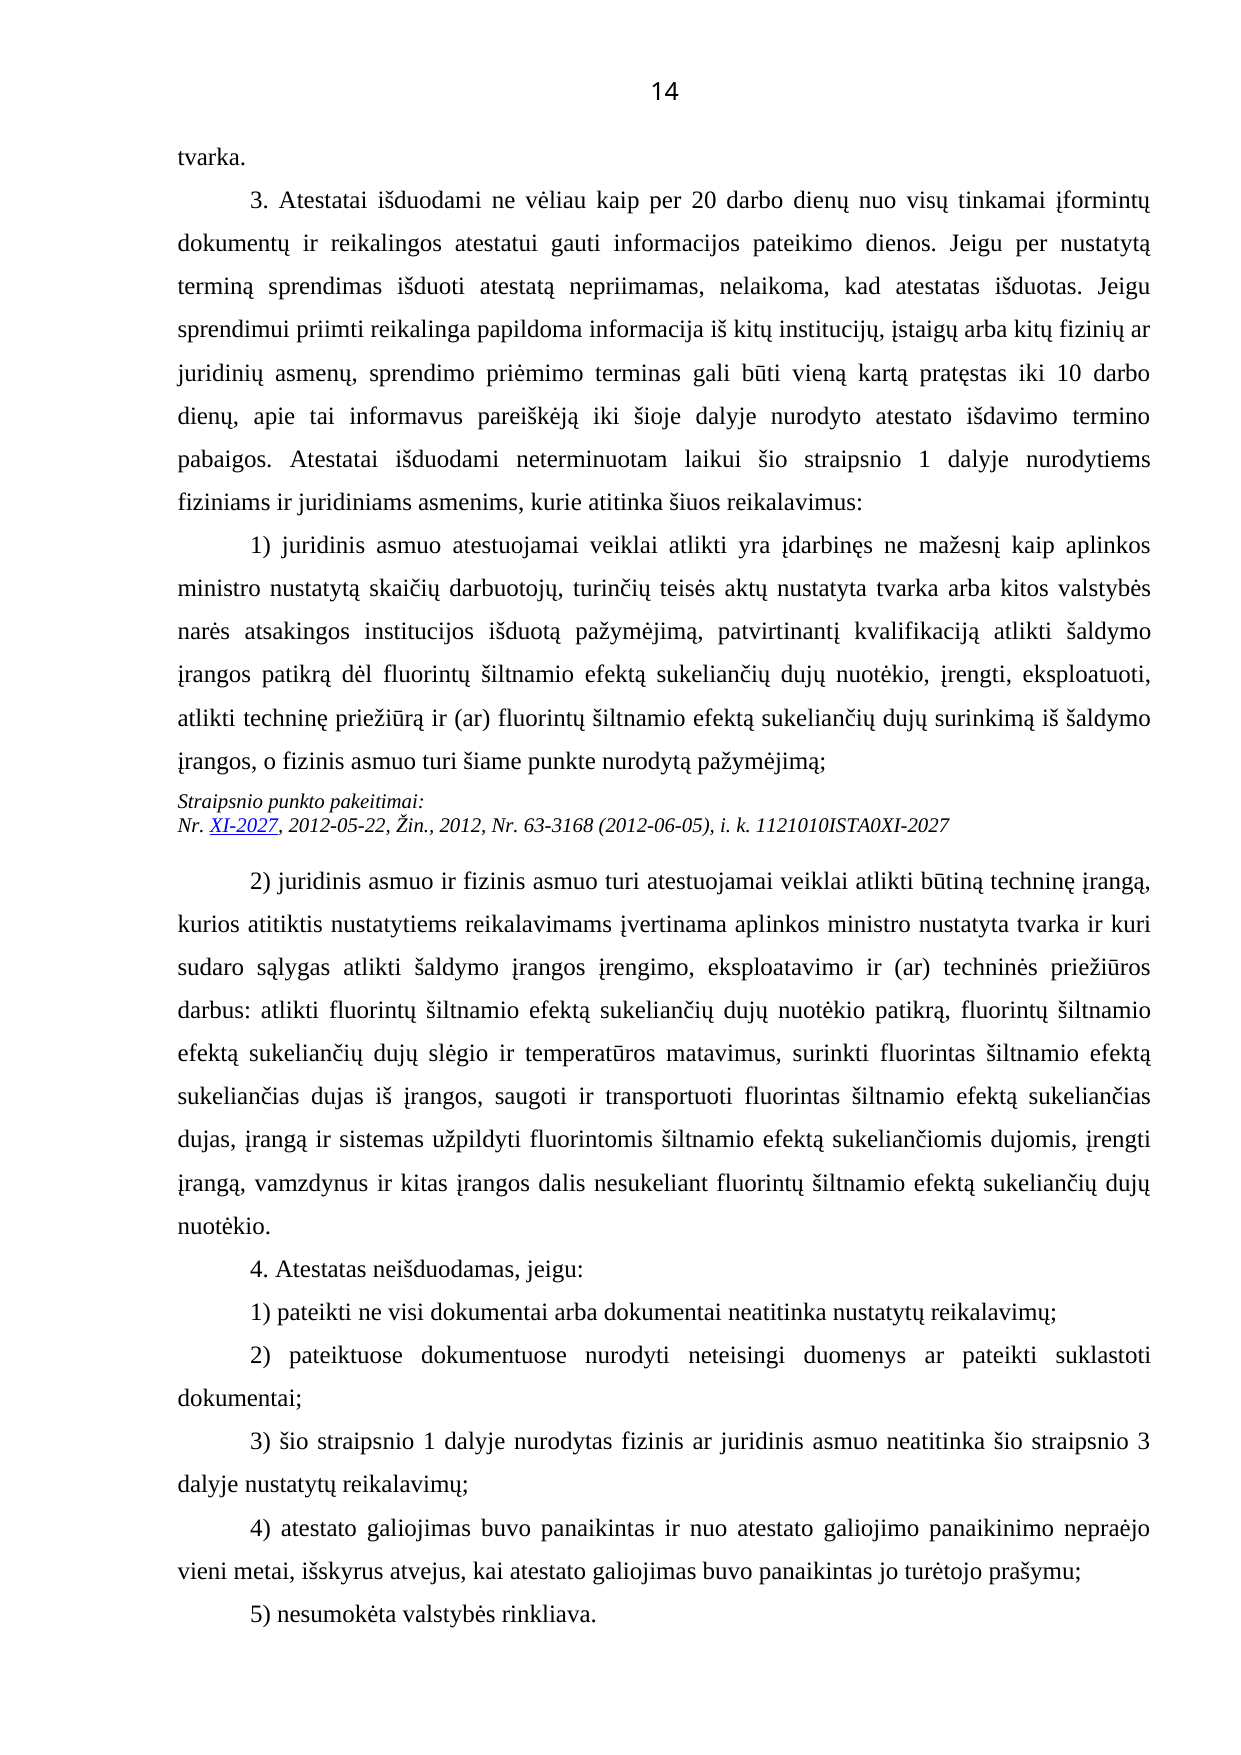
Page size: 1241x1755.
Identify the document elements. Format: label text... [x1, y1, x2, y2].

text Straipsnio punkto pakeitimai: [177, 789, 1152, 813]
text 5) nesumokėta valstybės rinkliava. [177, 1599, 1152, 1628]
text 4. Atestatas neišduodamas, jeigu: [177, 1254, 1152, 1283]
text Nr. XI-2027, 2012-05-22, Žin., 2012, Nr. 63-3168 (2012-06-05), i. k. 1121010ISTA0XI-2027 [177, 813, 1152, 837]
text 1) juridinis asmuo atestuojamai veiklai atlikti yra įdarbinęs ne mažesnį kaip aplinkos ministro nustatytą skaičių darbuotojų, turinčių teisės aktų nustatyta tvarka arba kitos valstybės narės atsakingos institucijos išduotą pažymėjimą, patvirtinantį kvalifikaciją atlikti šaldymo įrangos patikrą dėl fluorintų šiltnamio efektą sukeliančių dujų nuotėkio, įrengti, eksploatuoti, atlikti techninę priežiūrą ir (ar) fluorintų šiltnamio efektą sukeliančių dujų surinkimą iš šaldymo įrangos, o fizinis asmuo turi šiame punkte nurodytą pažymėjimą; [177, 530, 1152, 774]
text 2) juridinis asmuo ir fizinis asmuo turi atestuojamai veiklai atlikti būtiną techninę įrangą, kurios atitiktis nustatytiems reikalavimams įvertinama aplinkos ministro nustatyta tvarka ir kuri sudaro sąlygas atlikti šaldymo įrangos įrengimo, eksploatavimo ir (ar) techninės priežiūros darbus: atlikti fluorintų šiltnamio efektą sukeliančių dujų nuotėkio patikrą, fluorintų šiltnamio efektą sukeliančių dujų slėgio ir temperatūros matavimus, surinkti fluorintas šiltnamio efektą sukeliančias dujas iš įrangos, saugoti ir transportuoti fluorintas šiltnamio efektą sukeliančias dujas, įrangą ir sistemas užpildyti fluorintomis šiltnamio efektą sukeliančiomis dujomis, įrengti įrangą, vamzdynus ir kitas įrangos dalis nesukeliant fluorintų šiltnamio efektą sukeliančių dujų nuotėkio. [177, 866, 1152, 1239]
text 3. Atestatai išduodami ne vėliau kaip per 20 darbo dienų nuo visų tinkamai įformintų dokumentų ir reikalingos atestatui gauti informacijos pateikimo dienos. Jeigu per nustatytą terminą sprendimas išduoti atestatą nepriimamas, nelaikoma, kad atestatas išduotas. Jeigu sprendimui priimti reikalinga papildoma informacija iš kitų institucijų, įstaigų arba kitų fizinių ar juridinių asmenų, sprendimo priėmimo terminas gali būti vieną kartą pratęstas iki 10 darbo dienų, apie tai informavus pareiškėją iki šioje dalyje nurodyto atestato išdavimo termino pabaigos. Atestatai išduodami neterminuotam laikui šio straipsnio 1 dalyje nurodytiems fiziniams ir juridiniams asmenims, kurie atitinka šiuos reikalavimus: [177, 185, 1152, 516]
text 1) pateikti ne visi dokumentai arba dokumentai neatitinka nustatytų reikalavimų; [177, 1297, 1152, 1326]
text tvarka. [177, 142, 1152, 171]
text 3) šio straipsnio 1 dalyje nurodytas fizinis ar juridinis asmuo neatitinka šio straipsnio 3 dalyje nustatytų reikalavimų; [177, 1426, 1152, 1498]
text 2) pateiktuose dokumentuose nurodyti neteisingi duomenys ar pateikti suklastoti dokumentai; [177, 1340, 1152, 1412]
text 4) atestato galiojimas buvo panaikintas ir nuo atestato galiojimo panaikinimo nepraėjo vieni metai, išskyrus atvejus, kai atestato galiojimas buvo panaikintas jo turėtojo prašymu; [177, 1513, 1152, 1584]
